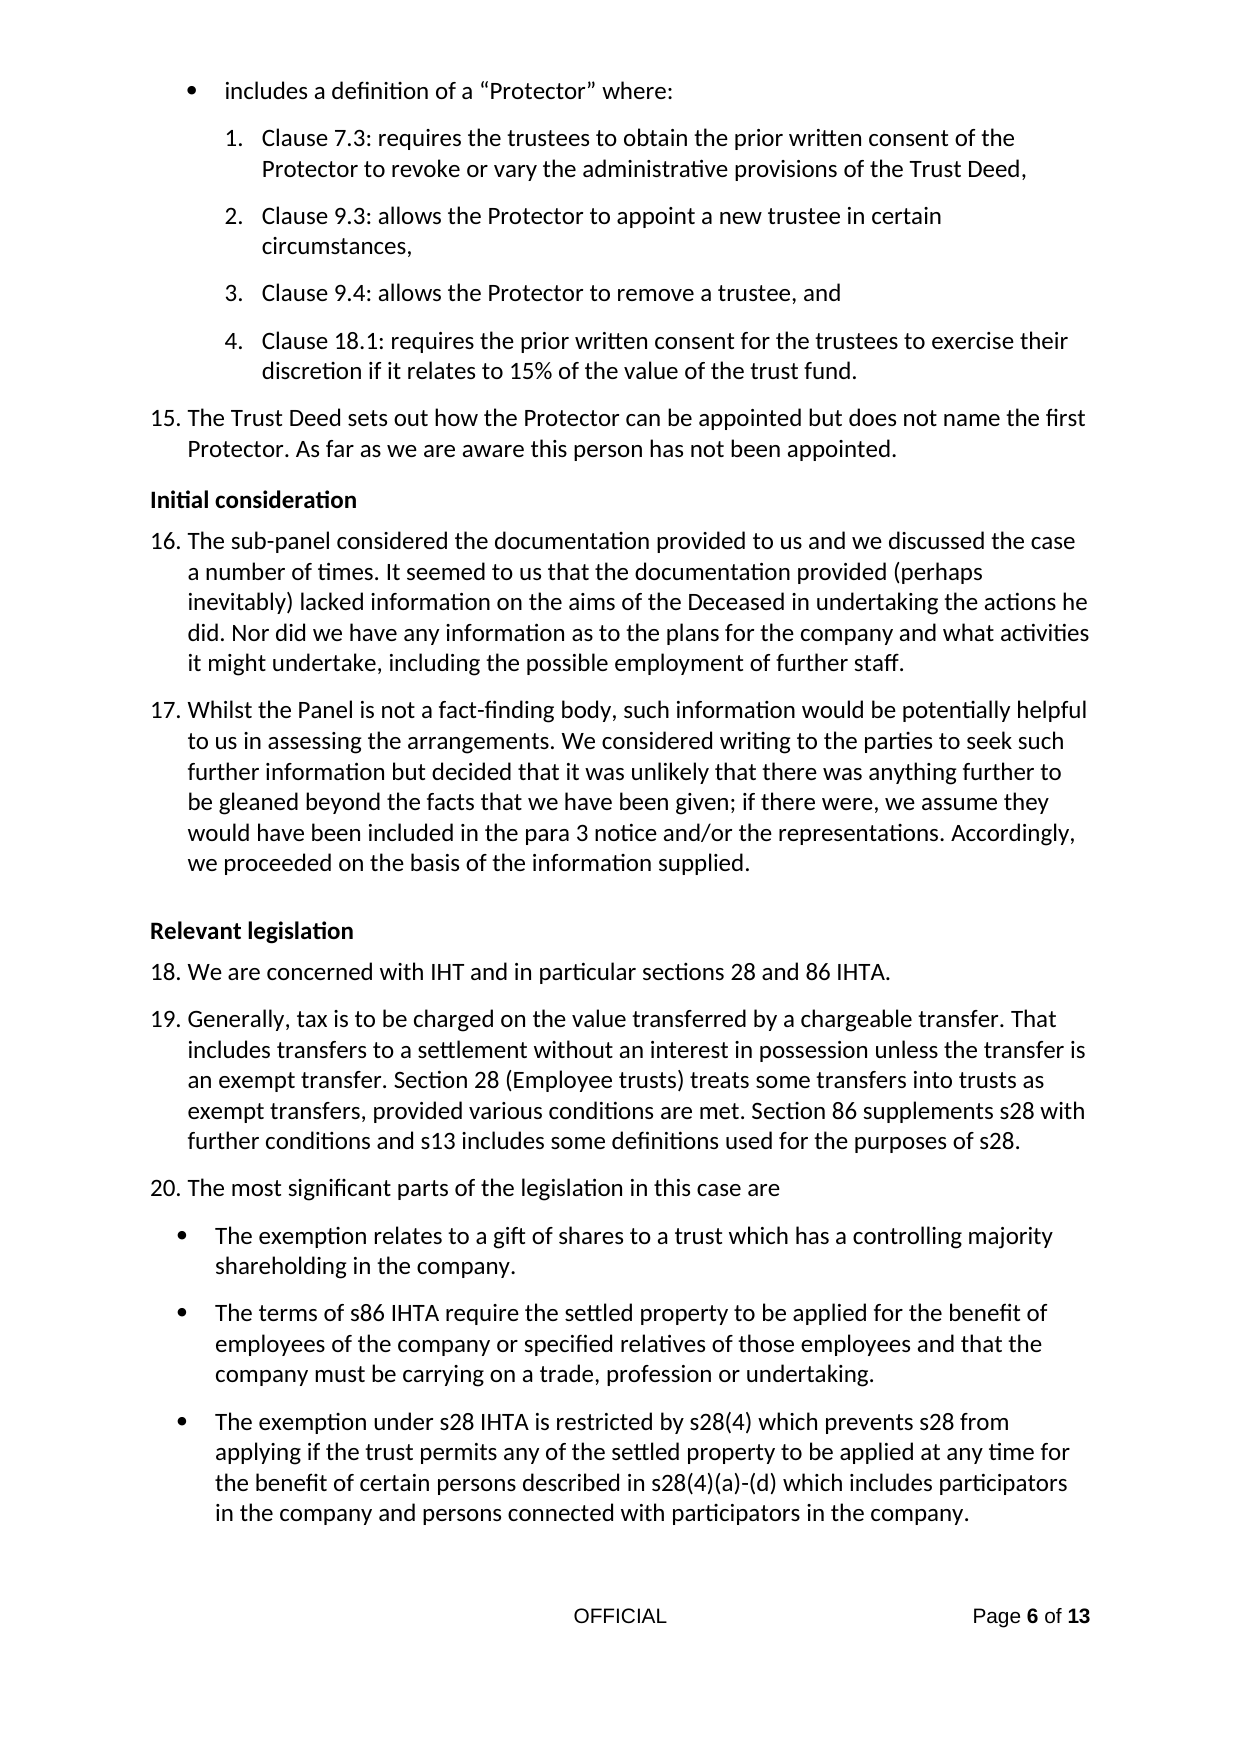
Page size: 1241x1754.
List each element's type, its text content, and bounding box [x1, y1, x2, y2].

list The terms of s86 IHTA require the settled property to be applied for the benefit of employees of the company or specified relatives of those employees and that the company must be carrying on a trade, profession or undertaking. [178, 1297, 1090, 1389]
list Clause 9.3: allows the Protector to appoint a new trustee in certain circumstances, [224, 200, 1090, 261]
list includes a definition of a “Protector” where: [187, 75, 1090, 106]
list Clause 7.3: requires the trustees to obtain the prior written consent of the Protector to revoke or vary the administrative provisions of the Trust Deed, [224, 122, 1090, 183]
subtitle Relevant legislation [150, 915, 1090, 946]
list Clause 18.1: requires the prior written consent for the trustees to exercise their discretion if it relates to 15% of the value of the trust fund. [224, 325, 1090, 386]
list Clause 9.4: allows the Protector to remove a trustee, and [224, 278, 1090, 308]
list Whilst the Panel is not a fact-finding body, such information would be potentially helpful to us in assessing the arrangements. We considered writing to the parties to seek such further information but decided that it was unlikely that there was anything further to be gleaned beyond the facts that we have been given; if there were, we assume they would have been included in the para 3 notice and/or the representations. Accordingly, we proceeded on the basis of the information supplied. [150, 694, 1090, 878]
list The Trust Deed sets out how the Protector can be appointed but does not name the first Protector. As far as we are aware this person has not been appointed. [150, 402, 1090, 463]
list Generally, tax is to be charged on the value transferred by a chargeable transfer. That includes transfers to a settlement without an interest in possession unless the transfer is an exempt transfer. Section 28 (Employee trusts) treats some transfers into trusts as exempt transfers, provided various conditions are met. Section 86 supplements s28 with further conditions and s13 includes some definitions used for the purposes of s28. [150, 1003, 1090, 1156]
list The exemption under s28 IHTA is restricted by s28(4) which prevents s28 from applying if the trust permits any of the settled property to be applied at any time for the benefit of certain persons described in s28(4)(a)-(d) which includes participators in the company and persons connected with participators in the company. [178, 1406, 1090, 1528]
list The exemption relates to a gift of shares to a trust which has a controlling majority shareholding in the company. [178, 1220, 1090, 1281]
list The sub-panel considered the documentation provided to us and we discussed the case a number of times. It seemed to us that the documentation provided (perhaps inevitably) lacked information on the aims of the Deceased in undertaking the actions he did. Nor did we have any information as to the plans for the company and what activities it might undertake, including the possible employment of further staff. [150, 525, 1090, 678]
list The most significant parts of the legislation in this case are [150, 1173, 1090, 1203]
subtitle Initial consideration [150, 484, 1090, 515]
list We are concerned with IHT and in particular sections 28 and 86 IHTA. [150, 956, 1090, 987]
